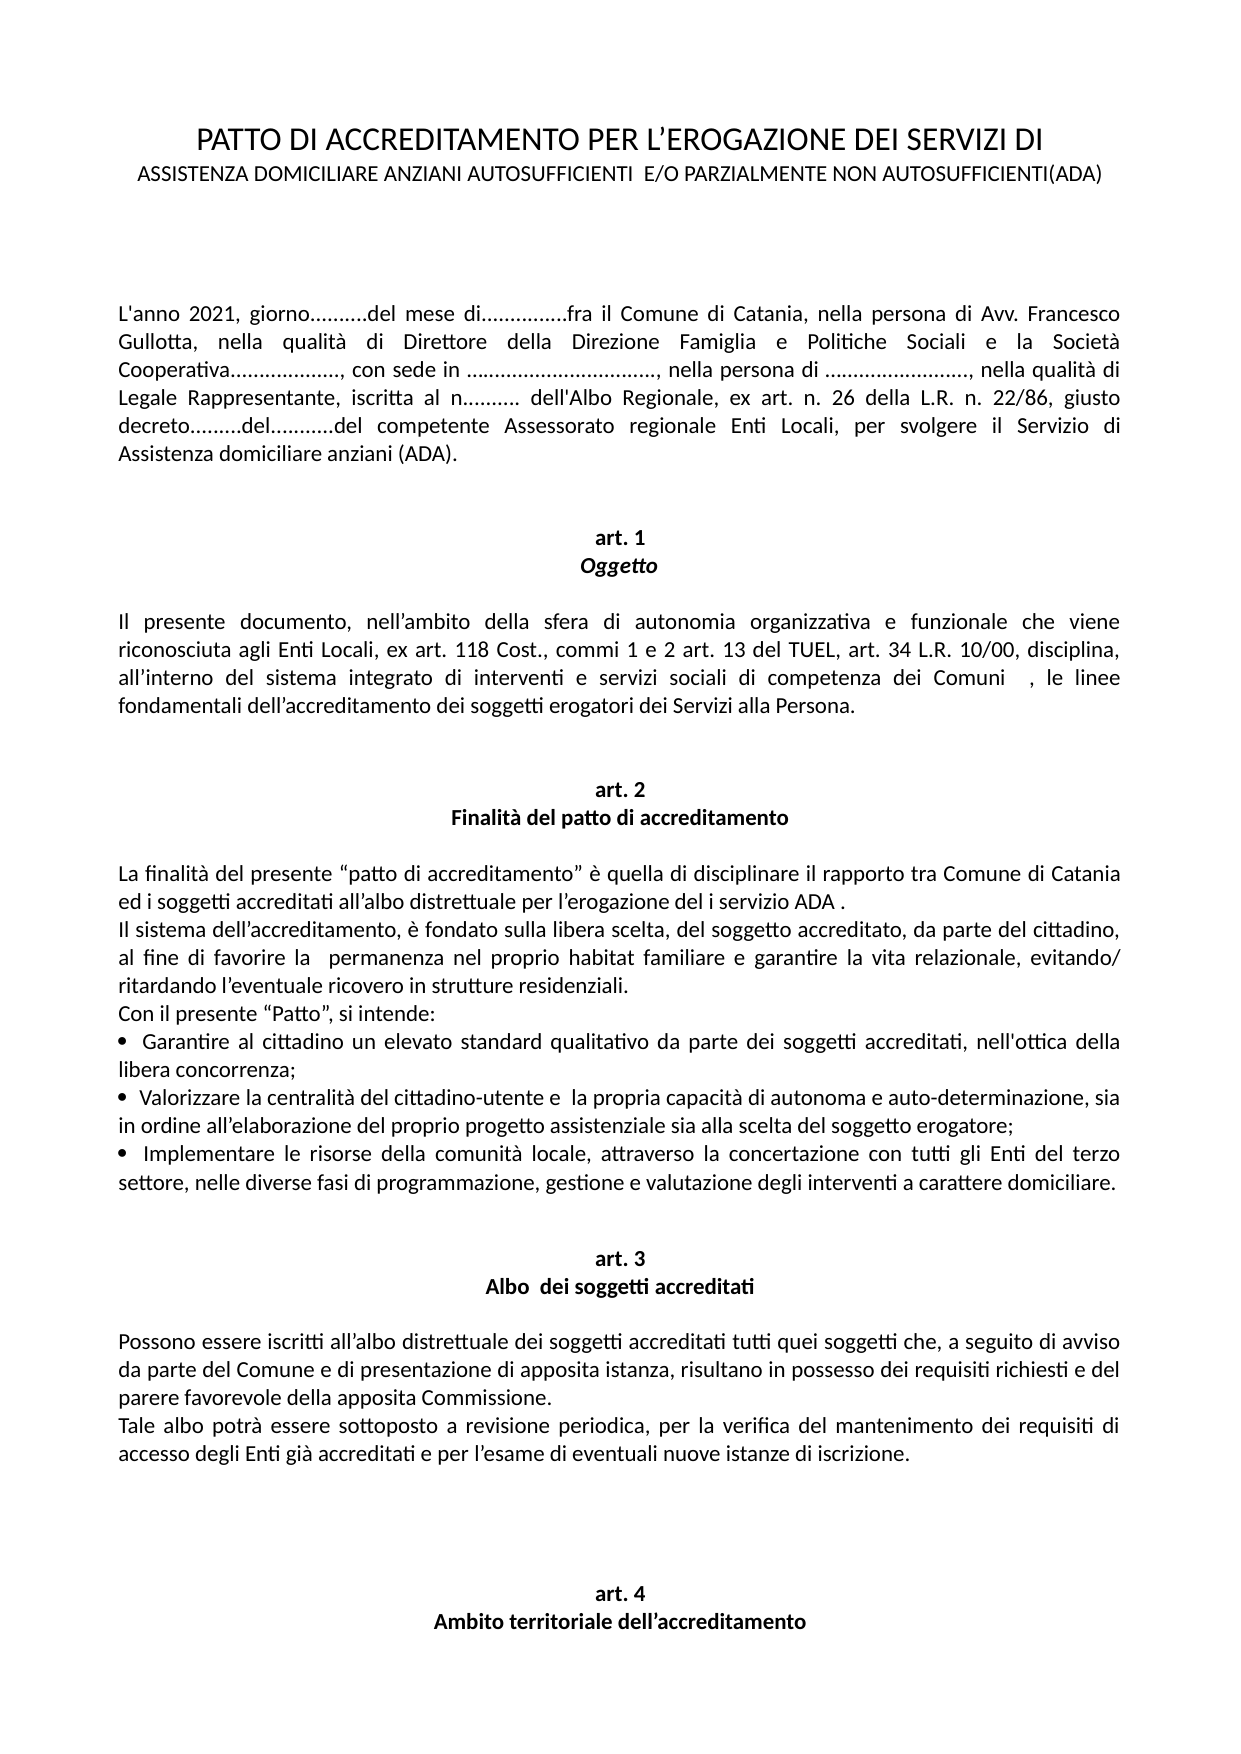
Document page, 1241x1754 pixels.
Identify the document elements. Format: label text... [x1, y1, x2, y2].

text Ambito territoriale dell’accreditamento [118, 1607, 1122, 1635]
text Il sistema dell’accreditamento, è fondato sulla libera scelta, del soggetto accreditato, da parte del cittadino, al fine di favorire la permanenza nel proprio habitat familiare e garantire la vita relazionale, evitando/ ritardando l’eventuale ricovero in strutture residenziali. [118, 915, 1122, 999]
text  Implementare le risorse della comunità locale, attraverso la concertazione con tutti gli Enti del terzo settore, nelle diverse fasi di programmazione, gestione e valutazione degli interventi a carattere domiciliare. [118, 1139, 1122, 1196]
text PATTO DI ACCREDITAMENTO PER L’EROGAZIONE DEI SERVIZI DI [118, 118, 1122, 159]
text  Garantire al cittadino un elevato standard qualitativo da parte dei soggetti accreditati, nell'ottica della libera concorrenza; [118, 1027, 1122, 1083]
text Finalità del patto di accreditamento [118, 803, 1122, 831]
text Con il presente “Patto”, si intende: [118, 999, 1122, 1027]
text La finalità del presente “patto di accreditamento” è quella di disciplinare il rapporto tra Comune di Catania ed i soggetti accreditati all’albo distrettuale per l’erogazione del i servizio ADA . [118, 859, 1122, 915]
text Il presente documento, nell’ambito della sfera di autonomia organizzativa e funzionale che viene riconosciuta agli Enti Locali, ex art. 118 Cost., commi 1 e 2 art. 13 del TUEL, art. 34 L.R. 10/00, disciplina, all’interno del sistema integrato di interventi e servizi sociali di competenza dei Comuni , le linee fondamentali dell’accreditamento dei soggetti erogatori dei Servizi alla Persona. [118, 607, 1122, 719]
text Possono essere iscritti all’albo distrettuale dei soggetti accreditati tutti quei soggetti che, a seguito di avviso da parte del Comune e di presentazione di apposita istanza, risultano in possesso dei requisiti richiesti e del parere favorevole della apposita Commissione. [118, 1327, 1122, 1411]
text art. 1 [118, 523, 1122, 551]
text art. 3 [118, 1244, 1122, 1272]
text Tale albo potrà essere sottoposto a revisione periodica, per la verifica del mantenimento dei requisiti di accesso degli Enti già accreditati e per l’esame di eventuali nuove istanze di iscrizione. [118, 1411, 1122, 1467]
text art. 2 [118, 775, 1122, 803]
text Albo dei soggetti accreditati [118, 1272, 1122, 1301]
text ASSISTENZA DOMICILIARE ANZIANI AUTOSUFFICIENTI E/O PARZIALMENTE NON AUTOSUFFICIENTI(ADA) [118, 159, 1122, 187]
text L'anno 2021, giorno..........del mese di...............fra il Comune di Catania, nella persona di Avv. Francesco Gullotta, nella qualità di Direttore della Direzione Famiglia e Politiche Sociali e la Società Cooperativa..................., con sede in ….............................., nella persona di …......................, nella qualità di Legale Rappresentante, iscritta al n.......... dell'Albo Regionale, ex art. n. 26 della L.R. n. 22/86, giusto decreto.........del...........del competente Assessorato regionale Enti Locali, per svolgere il Servizio di Assistenza domiciliare anziani (ADA). [118, 299, 1122, 467]
text Oggetto [118, 551, 1122, 579]
text art. 4 [118, 1579, 1122, 1607]
text  Valorizzare la centralità del cittadino-utente e la propria capacità di autonoma e auto-determinazione, sia in ordine all’elaborazione del proprio progetto assistenziale sia alla scelta del soggetto erogatore; [118, 1083, 1122, 1139]
